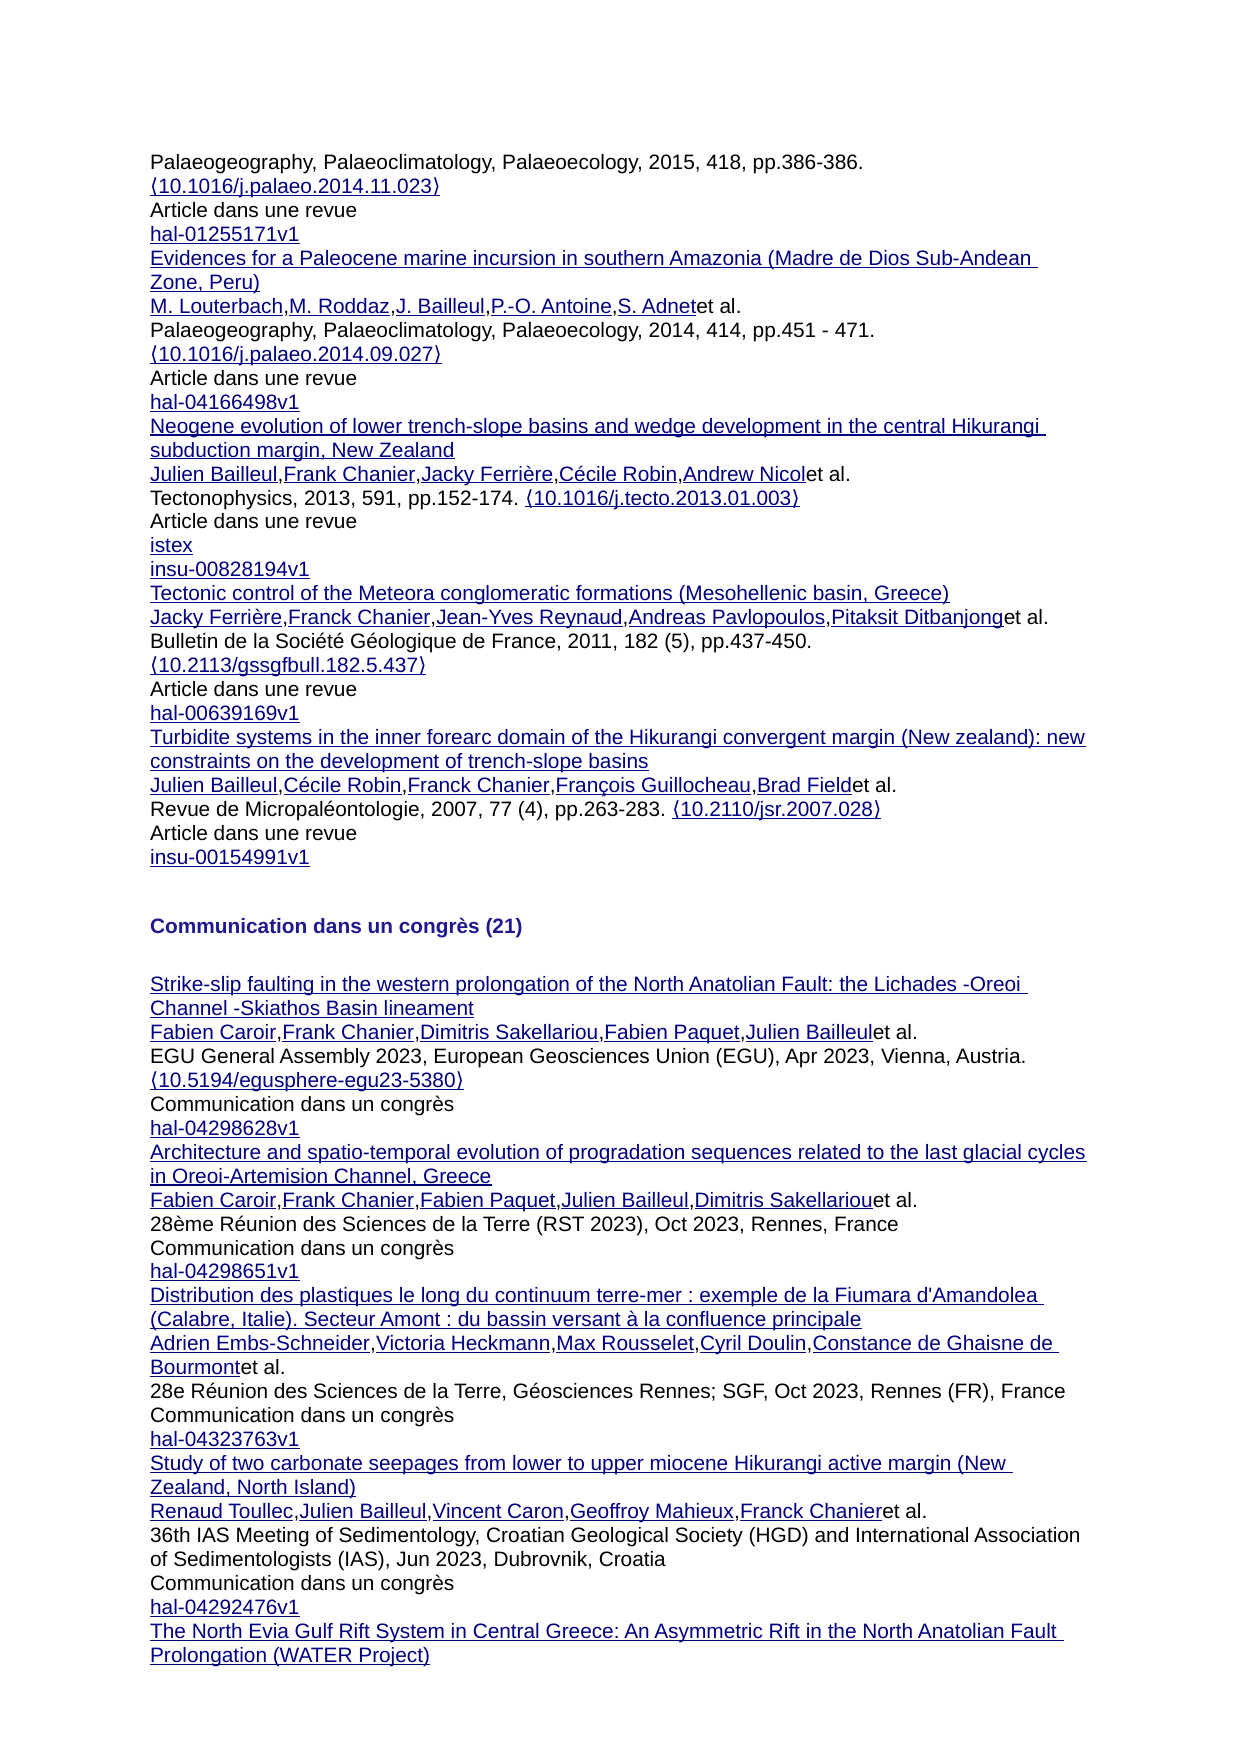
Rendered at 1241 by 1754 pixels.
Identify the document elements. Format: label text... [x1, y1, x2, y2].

table_cell Tectonic control of the Meteora conglomeratic formations (Mesohellenic basin, Greece) Jacky Ferrière,Franck Chanier,Jean-Yves Reynaud,Andreas Pavlopoulos,Pitaksit Ditbanjonget al. Bulletin de la Société Géologique de France, 2011, 182 (5), pp.437-450. ⟨10.2113/gssgfbull.182.5.437⟩ Article dans une revue hal-00639169v1 [150, 581, 1090, 725]
table_cell Palaeogeography, Palaeoclimatology, Palaeoecology, 2015, 418, pp.386-386. ⟨10.1016/j.palaeo.2014.11.023⟩ Article dans une revue hal-01255171v1 [150, 150, 1090, 246]
table_cell Neogene evolution of lower trench-slope basins and wedge development in the central Hikurangi subduction margin, New Zealand Julien Bailleul,Frank Chanier,Jacky Ferrière,Cécile Robin,Andrew Nicolet al. Tectonophysics, 2013, 591, pp.152-174. ⟨10.1016/j.tecto.2013.01.003⟩ Article dans une revue istex insu-00828194v1 [150, 414, 1090, 581]
table_cell The North Evia Gulf Rift System in Central Greece: An Asymmetric Rift in the North Anatolian Fault Prolongation (WATER Project) [150, 1619, 1090, 1667]
table_cell Study of two carbonate seepages from lower to upper miocene Hikurangi active margin (New Zealand, North Island) Renaud Toullec,Julien Bailleul,Vincent Caron,Geoffroy Mahieux,Franck Chanieret al. 36th IAS Meeting of Sedimentology, Croatian Geological Society (HGD) and International Association of Sedimentologists (IAS), Jun 2023, Dubrovnik, Croatia Communication dans un congrès hal-04292476v1 [150, 1451, 1090, 1619]
table_cell Evidences for a Paleocene marine incursion in southern Amazonia (Madre de Dios Sub-Andean Zone, Peru) M. Louterbach,M. Roddaz,J. Bailleul,P.-O. Antoine,S. Adnetet al. Palaeogeography, Palaeoclimatology, Palaeoecology, 2014, 414, pp.451 - 471. ⟨10.1016/j.palaeo.2014.09.027⟩ Article dans une revue hal-04166498v1 [150, 246, 1090, 413]
table_cell Distribution des plastiques le long du continuum terre-mer : exemple de la Fiumara d'Amandolea (Calabre, Italie). Secteur Amont : du bassin versant à la confluence principale Adrien Embs-Schneider,Victoria Heckmann,Max Rousselet,Cyril Doulin,Constance de Ghaisne de Bourmontet al. 28e Réunion des Sciences de la Terre, Géosciences Rennes; SGF, Oct 2023, Rennes (FR), France Communication dans un congrès hal-04323763v1 [150, 1283, 1090, 1451]
table_cell Architecture and spatio-temporal evolution of progradation sequences related to the last glacial cycles in Oreoi-Artemision Channel, Greece Fabien Caroir,Frank Chanier,Fabien Paquet,Julien Bailleul,Dimitris Sakellariouet al. 28ème Réunion des Sciences de la Terre (RST 2023), Oct 2023, Rennes, France Communication dans un congrès hal-04298651v1 [150, 1140, 1090, 1283]
table_header Strike-slip faulting in the western prolongation of the North Anatolian Fault: the Lichades -Oreoi Channel -Skiathos Basin lineament Fabien Caroir,Frank Chanier,Dimitris Sakellariou,Fabien Paquet,Julien Bailleulet al. EGU General Assembly 2023, European Geosciences Union (EGU), Apr 2023, Vienna, Austria. ⟨10.5194/egusphere-egu23-5380⟩ Communication dans un congrès hal-04298628v1 [150, 972, 1090, 1139]
table_cell Turbidite systems in the inner forearc domain of the Hikurangi convergent margin (New zealand): new constraints on the development of trench-slope basins Julien Bailleul,Cécile Robin,Franck Chanier,François Guillocheau,Brad Fieldet al. Revue de Micropaléontologie, 2007, 77 (4), pp.263-283. ⟨10.2110/jsr.2007.028⟩ Article dans une revue insu-00154991v1 [150, 725, 1090, 869]
subtitle Communication dans un congrès (21) [150, 913, 1090, 937]
